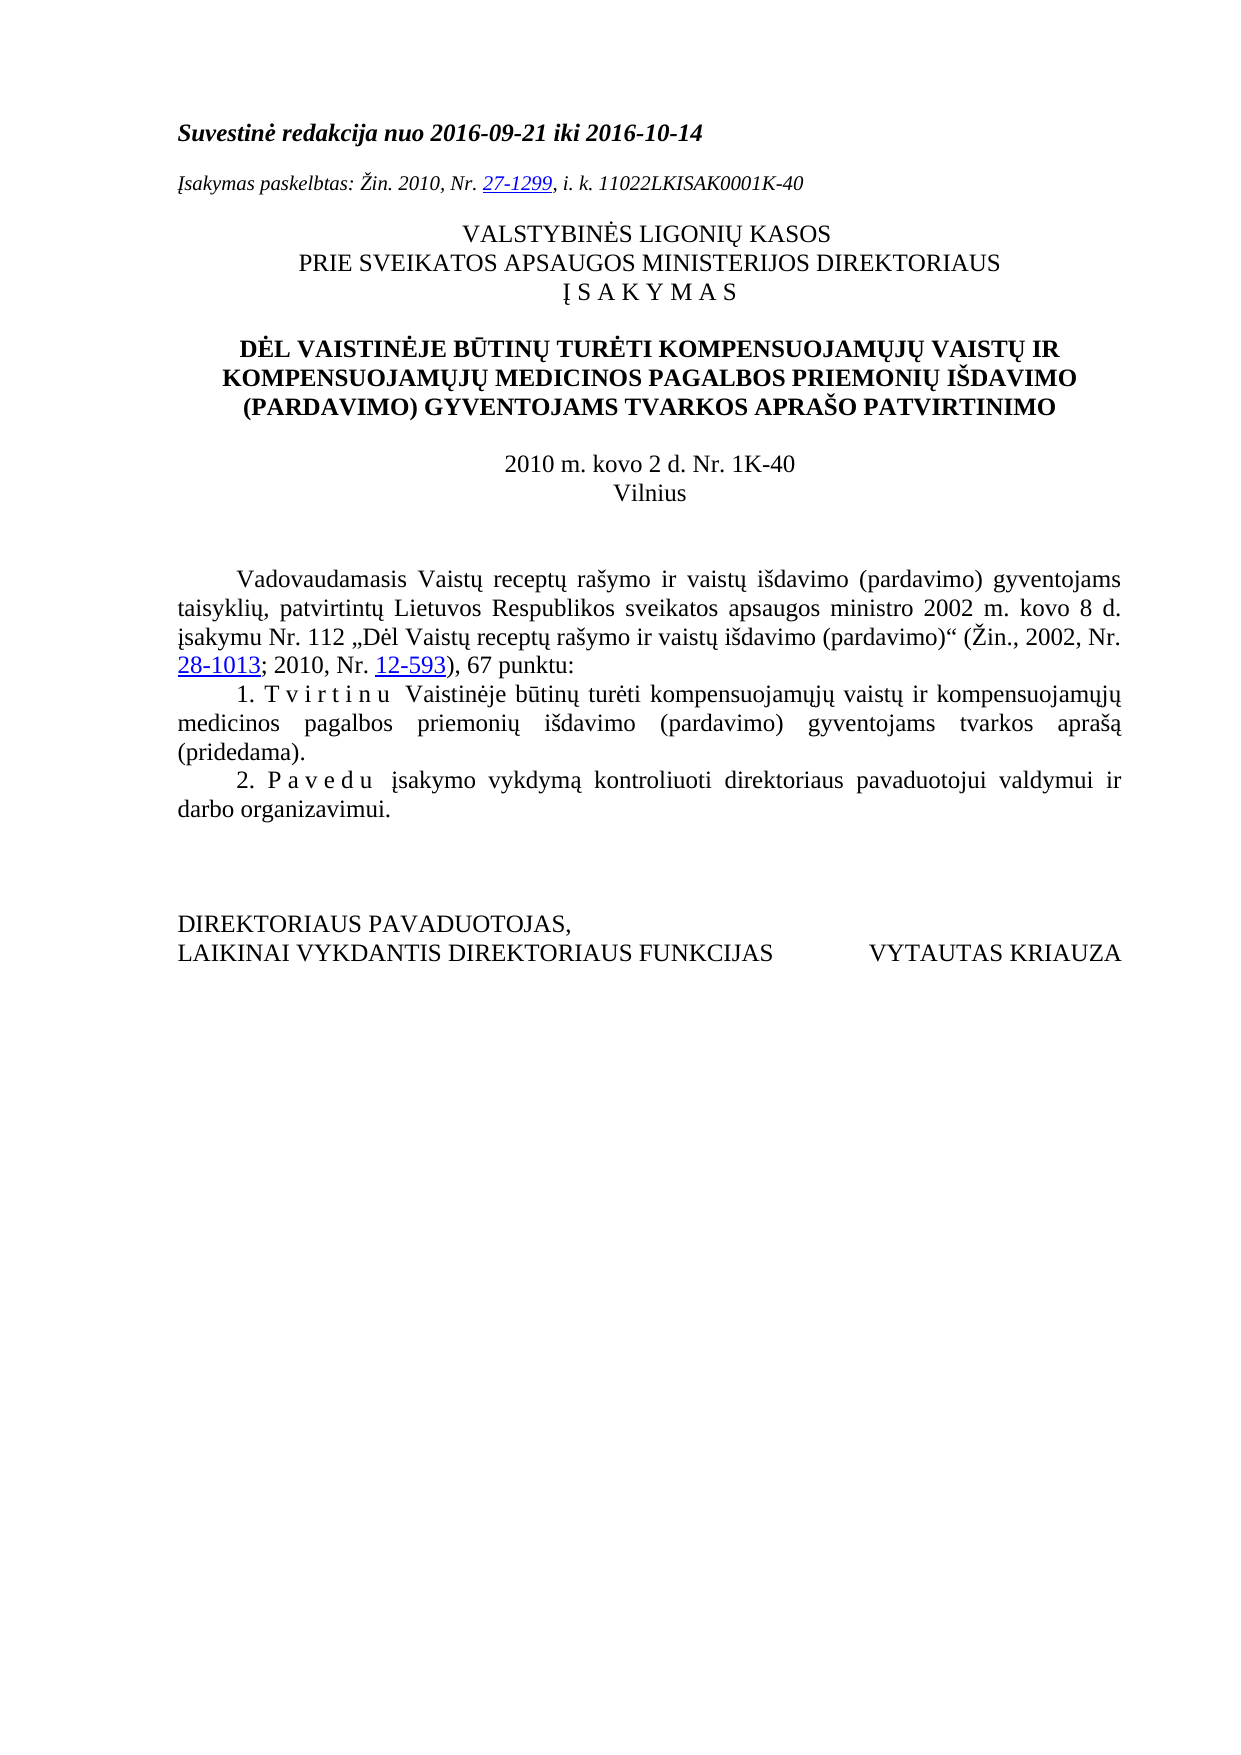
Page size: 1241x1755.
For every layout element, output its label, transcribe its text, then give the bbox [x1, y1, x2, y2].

text 2. Pavedu įsakymo vykdymą kontroliuoti direktoriaus pavaduotojui valdymui ir darbo organizavimui. [177, 765, 1122, 823]
text DĖL VAISTINĖJE BŪTINŲ TURĖTI KOMPENSUOJAMŲJŲ VAISTŲ IR KOMPENSUOJAMŲJŲ MEDICINOS PAGALBOS PRIEMONIŲ IŠDAVIMO (PARDAVIMO) GYVENTOJAMS TVARKOS APRAŠO PATVIRTINIMO [177, 334, 1122, 420]
text Vadovaudamasis Vaistų receptų rašymo ir vaistų išdavimo (pardavimo) gyventojams taisyklių, patvirtintų Lietuvos Respublikos sveikatos apsaugos ministro 2002 m. kovo 8 d. įsakymu Nr. 112 „Dėl Vaistų receptų rašymo ir vaistų išdavimo (pardavimo)“ (Žin., 2002, Nr. 28-1013; 2010, Nr. 12-593), 67 punktu: [177, 564, 1122, 679]
text 2010 m. kovo 2 d. Nr. 1K-40 [177, 449, 1122, 478]
text PRIE SVEIKATOS APSAUGOS MINISTERIJOS DIREKTORIAUS [177, 248, 1122, 277]
text laikinai vykdantis direktoriaus funkcijas Vytautas Kriauza [177, 938, 1122, 967]
text Vilnius [177, 478, 1122, 507]
text Suvestinė redakcija nuo 2016-09-21 iki 2016-10-14 [177, 118, 1122, 147]
text ĮSAKYMAS [177, 277, 1122, 305]
text Įsakymas paskelbtas: Žin. 2010, Nr. 27-1299, i. k. 11022LKISAK0001K-40 [177, 171, 1122, 195]
text VALSTYBINĖS LIGONIŲ KASOS [177, 219, 1122, 248]
text Direktoriaus pavaduotojas, [177, 909, 1122, 938]
text 1. Tvirtinu Vaistinėje būtinų turėti kompensuojamųjų vaistų ir kompensuojamųjų medicinos pagalbos priemonių išdavimo (pardavimo) gyventojams tvarkos aprašą (pridedama). [177, 679, 1122, 765]
